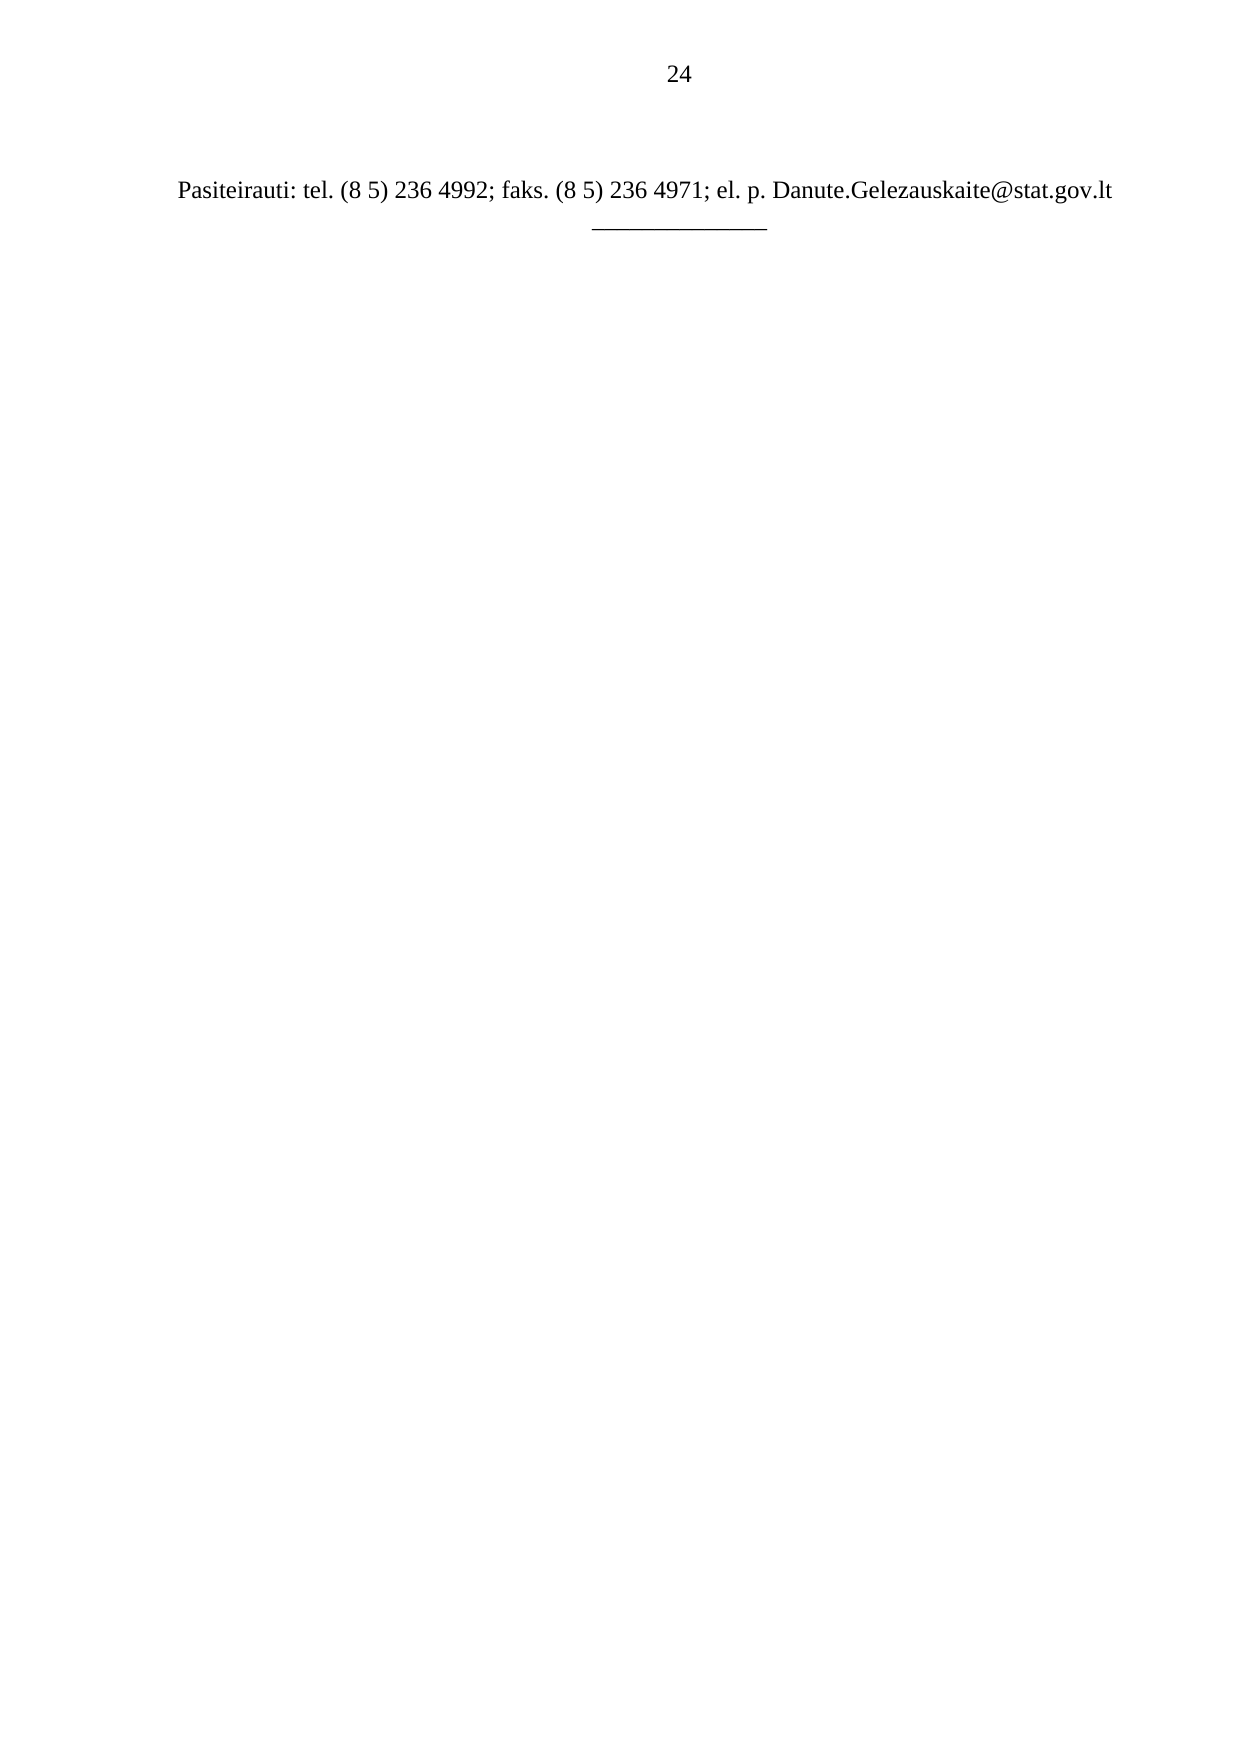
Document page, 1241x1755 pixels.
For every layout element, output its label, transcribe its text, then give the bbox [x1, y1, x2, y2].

text ______________ [177, 204, 1181, 233]
text Pasiteirauti: tel. (8 5) 236 4992; faks. (8 5) 236 4971; el. p. Danute.Gelezauskaite@stat.gov.lt [177, 176, 1181, 204]
